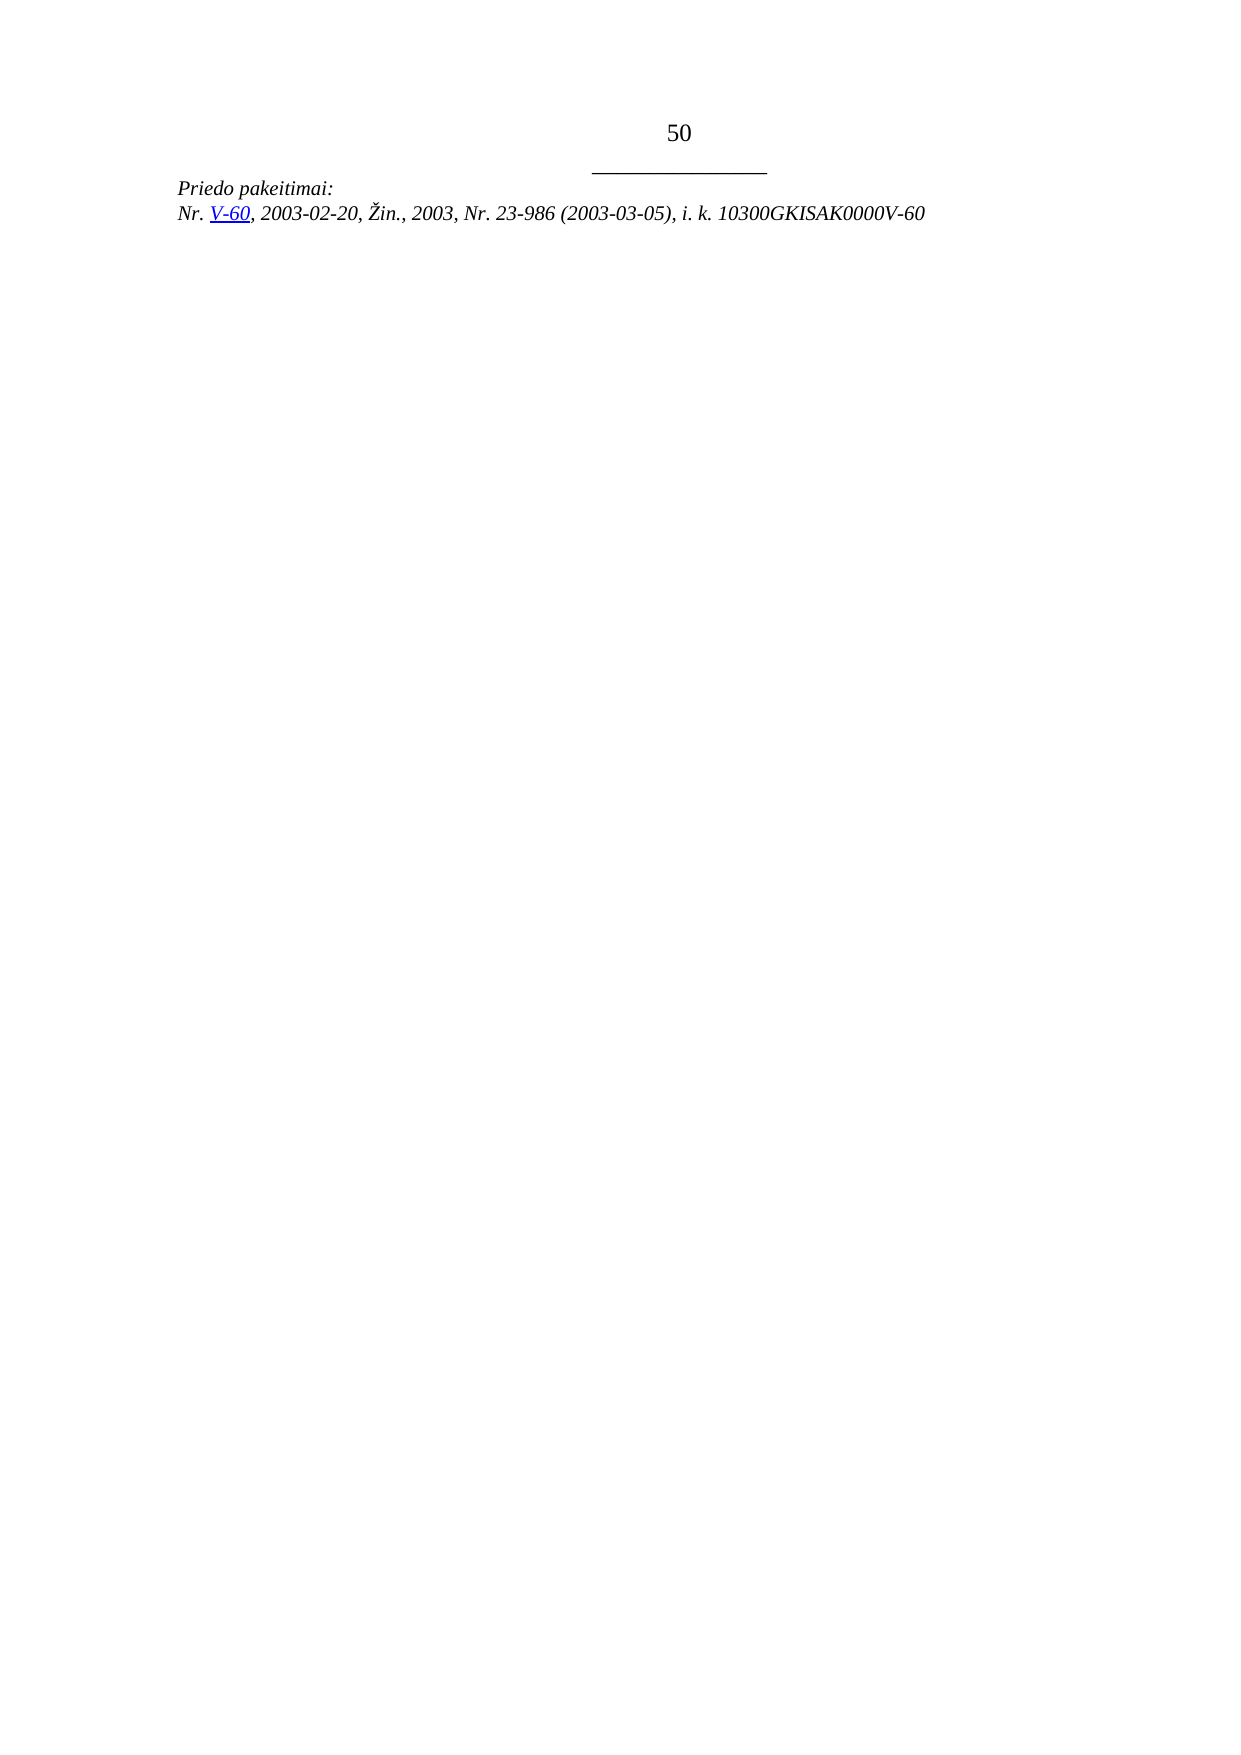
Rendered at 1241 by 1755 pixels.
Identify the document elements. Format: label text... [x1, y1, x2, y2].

text Nr. V-60, 2003-02-20, Žin., 2003, Nr. 23-986 (2003-03-05), i. k. 10300GKISAK0000V-60 [177, 200, 1181, 224]
text Priedo pakeitimai: [177, 176, 1181, 200]
text ______________ [177, 148, 1181, 176]
